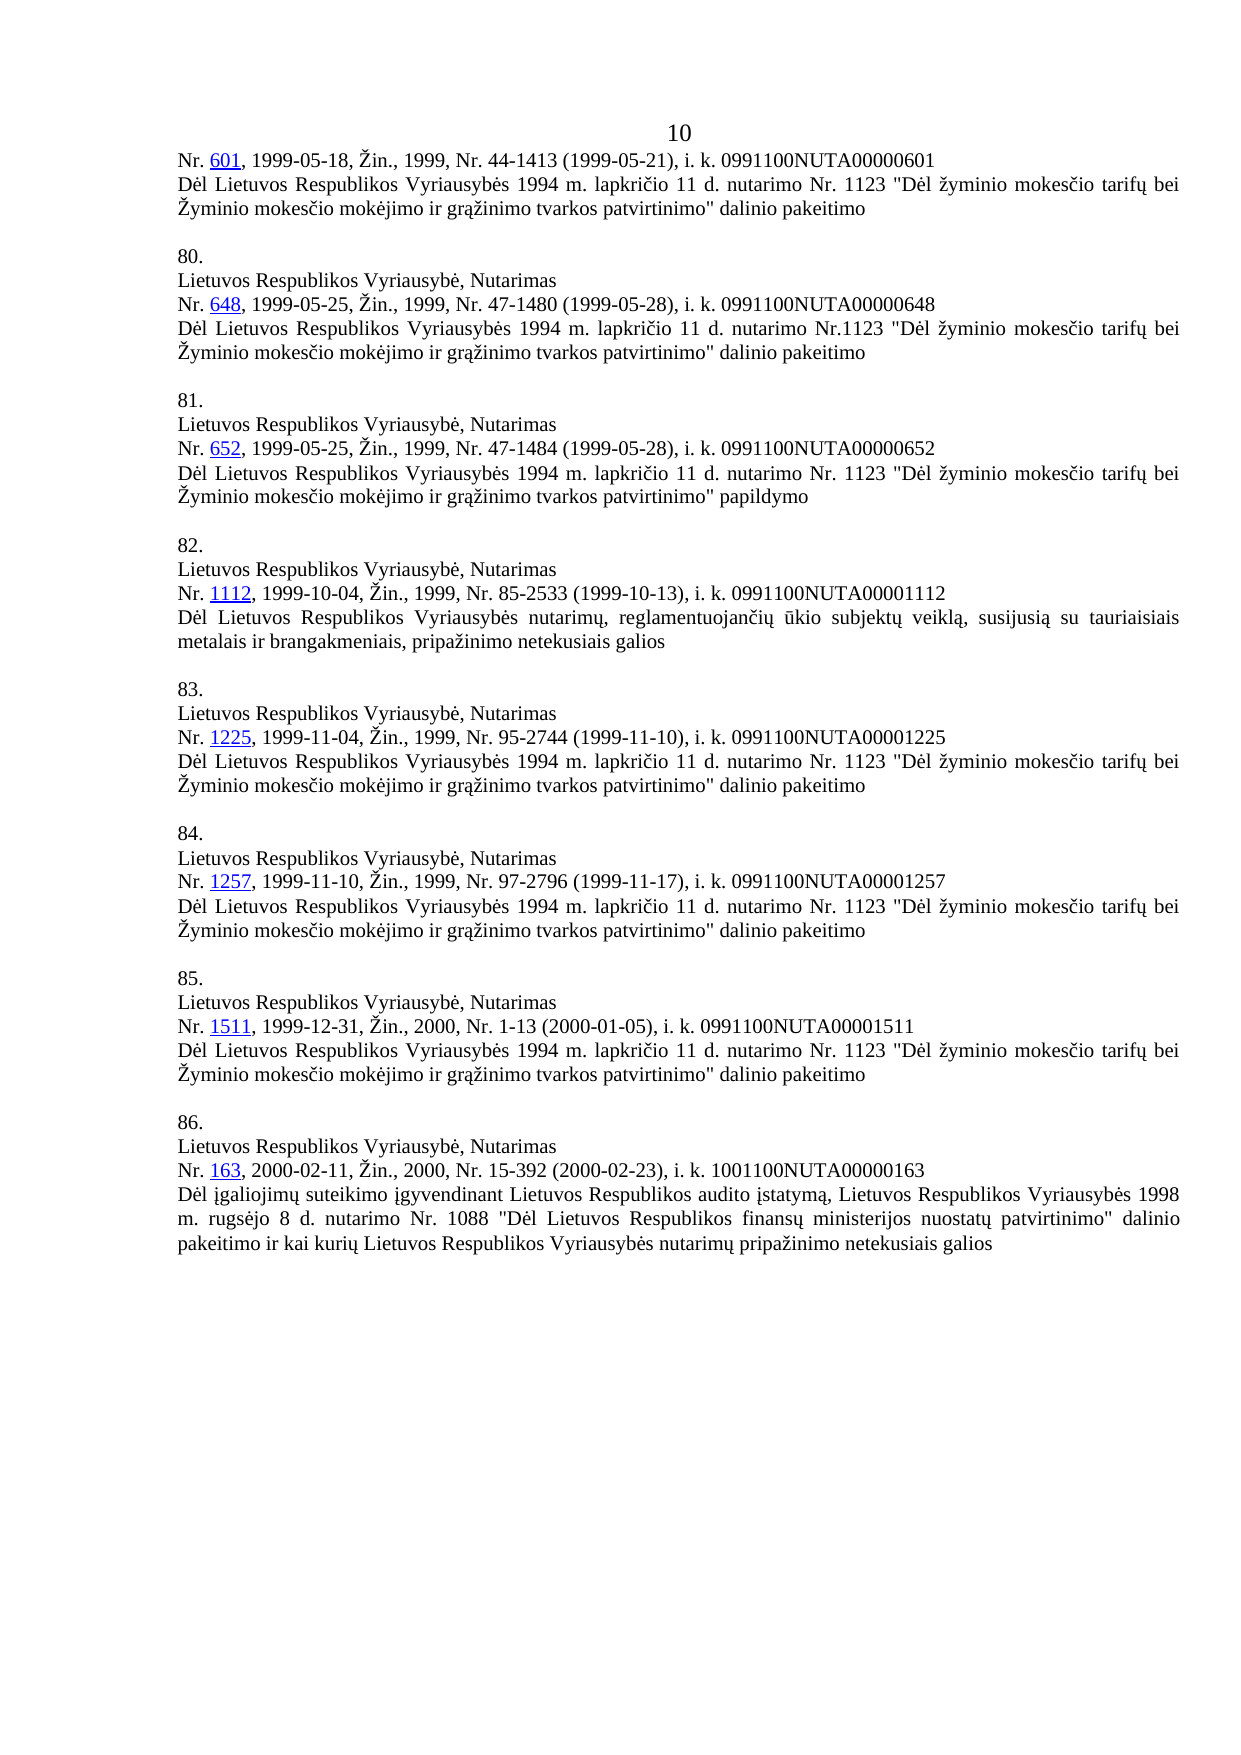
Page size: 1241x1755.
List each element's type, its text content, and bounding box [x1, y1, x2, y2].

text Dėl Lietuvos Respublikos Vyriausybės 1994 m. lapkričio 11 d. nutarimo Nr. 1123 "Dėl žyminio mokesčio tarifų bei Žyminio mokesčio mokėjimo ir grąžinimo tvarkos patvirtinimo" papildymo [177, 460, 1181, 508]
text Dėl Lietuvos Respublikos Vyriausybės 1994 m. lapkričio 11 d. nutarimo Nr. 1123 "Dėl žyminio mokesčio tarifų bei Žyminio mokesčio mokėjimo ir grąžinimo tvarkos patvirtinimo" dalinio pakeitimo [177, 893, 1181, 942]
text 83. [177, 677, 1181, 701]
text Nr. 163, 2000-02-11, Žin., 2000, Nr. 15-392 (2000-02-23), i. k. 1001100NUTA00000163 [177, 1158, 1181, 1182]
text Dėl Lietuvos Respublikos Vyriausybės 1994 m. lapkričio 11 d. nutarimo Nr. 1123 "Dėl žyminio mokesčio tarifų bei Žyminio mokesčio mokėjimo ir grąžinimo tvarkos patvirtinimo" dalinio pakeitimo [177, 1038, 1181, 1086]
text Nr. 1511, 1999-12-31, Žin., 2000, Nr. 1-13 (2000-01-05), i. k. 0991100NUTA00001511 [177, 1014, 1181, 1038]
text Lietuvos Respublikos Vyriausybė, Nutarimas [177, 990, 1181, 1014]
text 81. [177, 388, 1181, 412]
text Dėl įgaliojimų suteikimo įgyvendinant Lietuvos Respublikos audito įstatymą, Lietuvos Respublikos Vyriausybės 1998 m. rugsėjo 8 d. nutarimo Nr. 1088 "Dėl Lietuvos Respublikos finansų ministerijos nuostatų patvirtinimo" dalinio pakeitimo ir kai kurių Lietuvos Respublikos Vyriausybės nutarimų pripažinimo netekusiais galios [177, 1182, 1181, 1254]
text Lietuvos Respublikos Vyriausybė, Nutarimas [177, 412, 1181, 436]
text 82. [177, 533, 1181, 557]
text Lietuvos Respublikos Vyriausybė, Nutarimas [177, 701, 1181, 725]
text Lietuvos Respublikos Vyriausybė, Nutarimas [177, 557, 1181, 581]
text 84. [177, 821, 1181, 845]
text Lietuvos Respublikos Vyriausybė, Nutarimas [177, 268, 1181, 292]
text Nr. 601, 1999-05-18, Žin., 1999, Nr. 44-1413 (1999-05-21), i. k. 0991100NUTA00000601 [177, 148, 1181, 172]
text Lietuvos Respublikos Vyriausybė, Nutarimas [177, 1134, 1181, 1158]
text Dėl Lietuvos Respublikos Vyriausybės 1994 m. lapkričio 11 d. nutarimo Nr. 1123 "Dėl žyminio mokesčio tarifų bei Žyminio mokesčio mokėjimo ir grąžinimo tvarkos patvirtinimo" dalinio pakeitimo [177, 749, 1181, 797]
text Lietuvos Respublikos Vyriausybė, Nutarimas [177, 845, 1181, 869]
text Nr. 1112, 1999-10-04, Žin., 1999, Nr. 85-2533 (1999-10-13), i. k. 0991100NUTA00001112 [177, 581, 1181, 605]
text 86. [177, 1110, 1181, 1134]
text Dėl Lietuvos Respublikos Vyriausybės nutarimų, reglamentuojančių ūkio subjektų veiklą, susijusią su tauriaisiais metalais ir brangakmeniais, pripažinimo netekusiais galios [177, 605, 1181, 653]
text Nr. 648, 1999-05-25, Žin., 1999, Nr. 47-1480 (1999-05-28), i. k. 0991100NUTA00000648 [177, 292, 1181, 316]
text Nr. 652, 1999-05-25, Žin., 1999, Nr. 47-1484 (1999-05-28), i. k. 0991100NUTA00000652 [177, 436, 1181, 460]
text 80. [177, 244, 1181, 268]
text 85. [177, 966, 1181, 990]
text Dėl Lietuvos Respublikos Vyriausybės 1994 m. lapkričio 11 d. nutarimo Nr. 1123 "Dėl žyminio mokesčio tarifų bei Žyminio mokesčio mokėjimo ir grąžinimo tvarkos patvirtinimo" dalinio pakeitimo [177, 172, 1181, 220]
text Nr. 1225, 1999-11-04, Žin., 1999, Nr. 95-2744 (1999-11-10), i. k. 0991100NUTA00001225 [177, 725, 1181, 749]
text Nr. 1257, 1999-11-10, Žin., 1999, Nr. 97-2796 (1999-11-17), i. k. 0991100NUTA00001257 [177, 869, 1181, 893]
text Dėl Lietuvos Respublikos Vyriausybės 1994 m. lapkričio 11 d. nutarimo Nr.1123 "Dėl žyminio mokesčio tarifų bei Žyminio mokesčio mokėjimo ir grąžinimo tvarkos patvirtinimo" dalinio pakeitimo [177, 316, 1181, 364]
